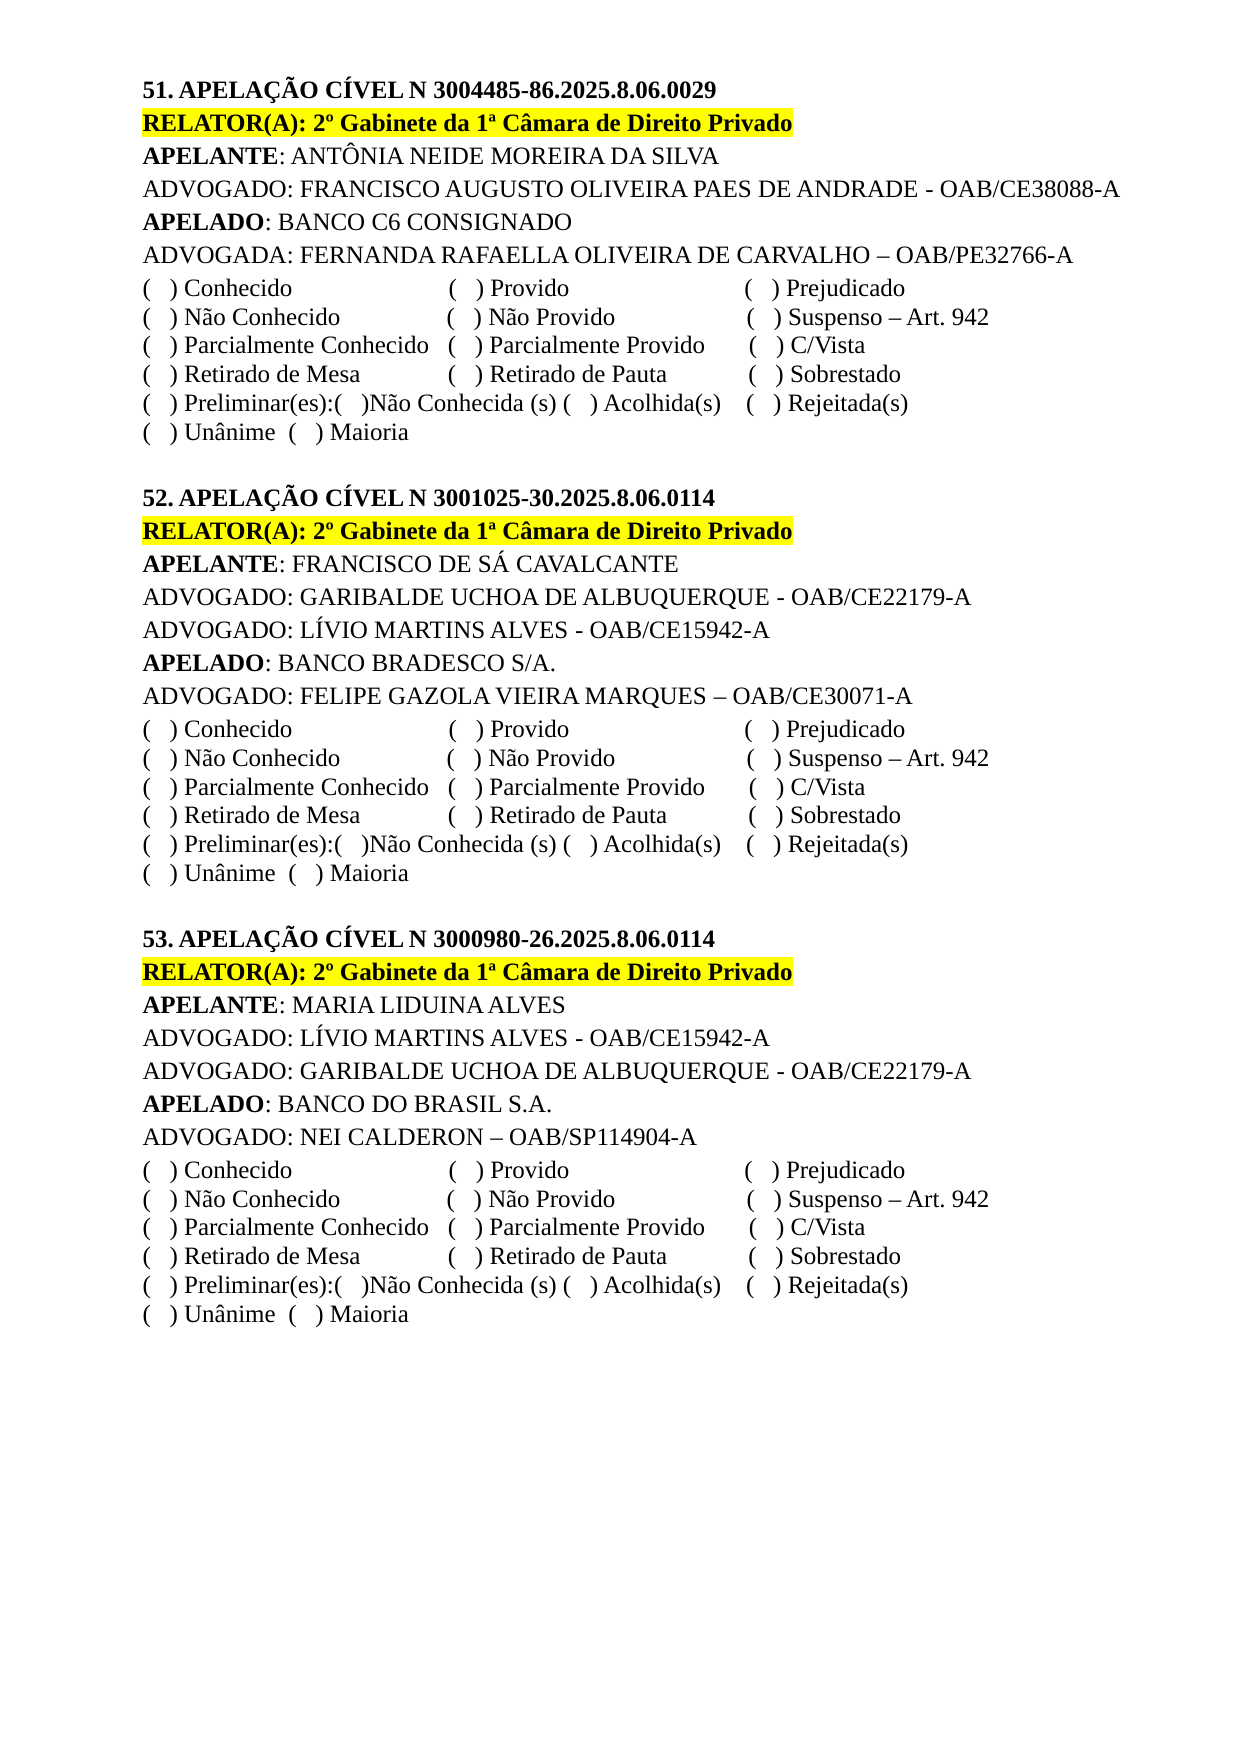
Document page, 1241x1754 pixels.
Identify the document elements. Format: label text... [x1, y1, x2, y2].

text ( ) Preliminar(es):( )Não Conhecida (s) ( ) Acolhida(s) ( ) Rejeitada(s) [142, 1270, 1158, 1299]
text ( ) Não Conhecido ( ) Não Provido ( ) Suspenso – Art. 942 [142, 302, 1158, 331]
text ( ) Não Conhecido ( ) Não Provido ( ) Suspenso – Art. 942 [142, 743, 1158, 772]
text ( ) Parcialmente Conhecido ( ) Parcialmente Provido ( ) C/Vista [142, 1212, 1158, 1241]
text ( ) Não Conhecido ( ) Não Provido ( ) Suspenso – Art. 942 [142, 1184, 1158, 1212]
text ( ) Retirado de Mesa ( ) Retirado de Pauta ( ) Sobrestado [142, 1241, 1158, 1270]
text 51. APELAÇÃO CÍVEL N 3004485-86.2025.8.06.0029 RELATOR(A): 2º Gabinete da 1ª Câmara de Direito Privado APELANTE: ANTÔNIA NEIDE MOREIRA DA SILVA ADVOGADO: FRANCISCO AUGUSTO OLIVEIRA PAES DE ANDRADE - OAB/CE38088-A APELADO: BANCO C6 CONSIGNADO ADVOGADA: FERNANDA RAFAELLA OLIVEIRA DE CARVALHO – OAB/PE32766-A [142, 75, 1141, 269]
text ( ) Unânime ( ) Maioria 52. APELAÇÃO CÍVEL N 3001025-30.2025.8.06.0114 RELATOR(A): 2º Gabinete da 1ª Câmara de Direito Privado APELANTE: FRANCISCO DE SÁ CAVALCANTE ADVOGADO: GARIBALDE UCHOA DE ALBUQUERQUE - OAB/CE22179-A ADVOGADO: LÍVIO MARTINS ALVES - OAB/CE15942-A APELADO: BANCO BRADESCO S/A. ADVOGADO: FELIPE GAZOLA VIEIRA MARQUES – OAB/CE30071-A [142, 417, 1141, 710]
text ( ) Parcialmente Conhecido ( ) Parcialmente Provido ( ) C/Vista [142, 772, 1158, 800]
text ( ) Conhecido ( ) Provido ( ) Prejudicado [142, 273, 1141, 302]
text ( ) Unânime ( ) Maioria [142, 1299, 1141, 1393]
text ( ) Preliminar(es):( )Não Conhecida (s) ( ) Acolhida(s) ( ) Rejeitada(s) [142, 829, 1158, 858]
text ( ) Unânime ( ) Maioria 53. APELAÇÃO CÍVEL N 3000980-26.2025.8.06.0114 RELATOR(A): 2º Gabinete da 1ª Câmara de Direito Privado APELANTE: MARIA LIDUINA ALVES ADVOGADO: LÍVIO MARTINS ALVES - OAB/CE15942-A ADVOGADO: GARIBALDE UCHOA DE ALBUQUERQUE - OAB/CE22179-A APELADO: BANCO DO BRASIL S.A. ADVOGADO: NEI CALDERON – OAB/SP114904-A [142, 858, 1141, 1151]
text ( ) Preliminar(es):( )Não Conhecida (s) ( ) Acolhida(s) ( ) Rejeitada(s) [142, 388, 1158, 417]
text ( ) Conhecido ( ) Provido ( ) Prejudicado [142, 714, 1141, 743]
text ( ) Retirado de Mesa ( ) Retirado de Pauta ( ) Sobrestado [142, 800, 1158, 829]
text ( ) Retirado de Mesa ( ) Retirado de Pauta ( ) Sobrestado [142, 359, 1158, 388]
text ( ) Parcialmente Conhecido ( ) Parcialmente Provido ( ) C/Vista [142, 331, 1158, 359]
text ( ) Conhecido ( ) Provido ( ) Prejudicado [142, 1155, 1141, 1184]
